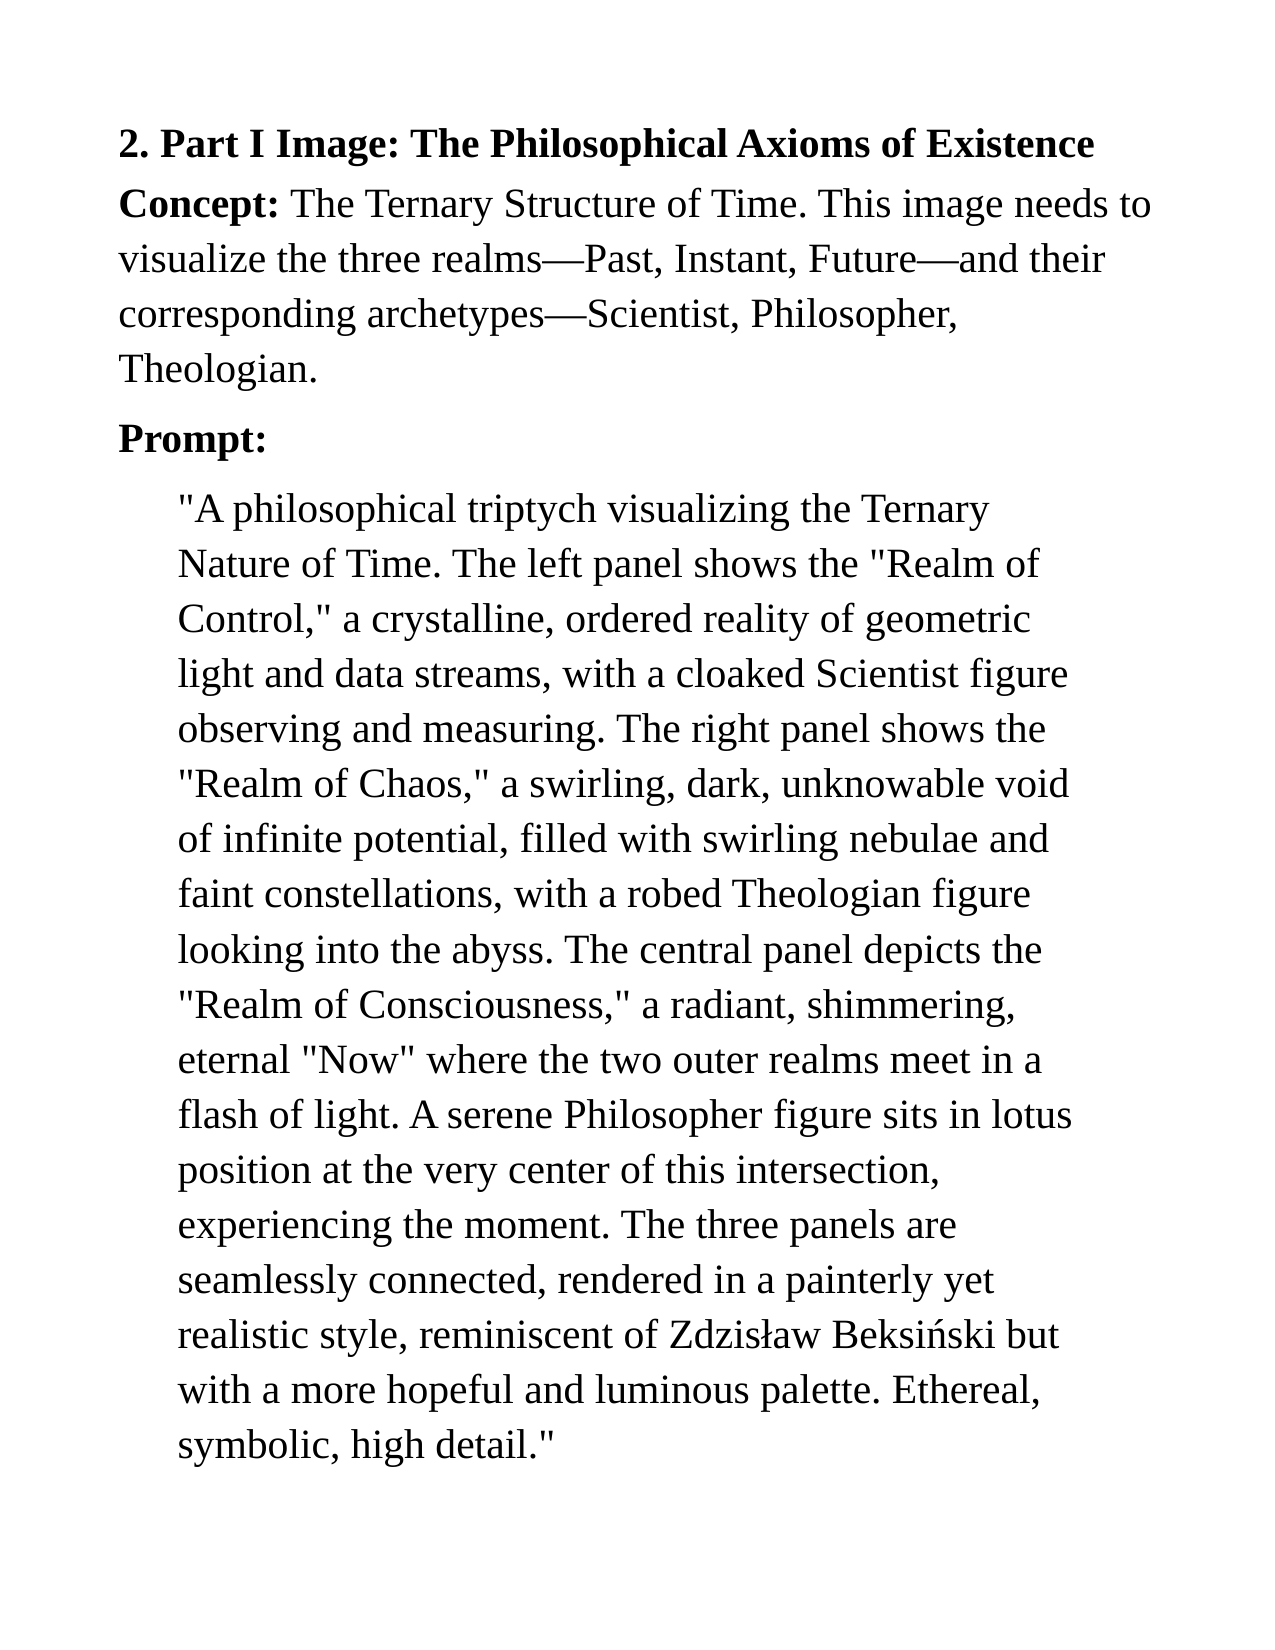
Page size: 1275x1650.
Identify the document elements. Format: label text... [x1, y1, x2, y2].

subtitle 2. Part I Image: The Philosophical Axioms of Existence [118, 118, 1157, 166]
text "A philosophical triptych visualizing the Ternary Nature of Time. The left panel shows the "Realm of Control," a crystalline, ordered reality of geometric light and data streams, with a cloaked Scientist figure observing and measuring. The right panel shows the "Realm of Chaos," a swirling, dark, unknowable void of infinite potential, filled with swirling nebulae and faint constellations, with a robed Theologian figure looking into the abyss. The central panel depicts the "Realm of Consciousness," a radiant, shimmering, eternal "Now" where the two outer realms meet in a flash of light. A serene Philosopher figure sits in lotus position at the very center of this intersection, experiencing the moment. The three panels are seamlessly connected, rendered in a painterly yet realistic style, reminiscent of Zdzisław Beksiński but with a more hopeful and luminous palette. Ethereal, symbolic, high detail." [177, 483, 1098, 1468]
text Prompt: [118, 413, 1157, 461]
text Concept: The Ternary Structure of Time. This image needs to visualize the three realms—Past, Instant, Future—and their corresponding archetypes—Scientist, Philosopher, Theologian. [118, 178, 1157, 392]
